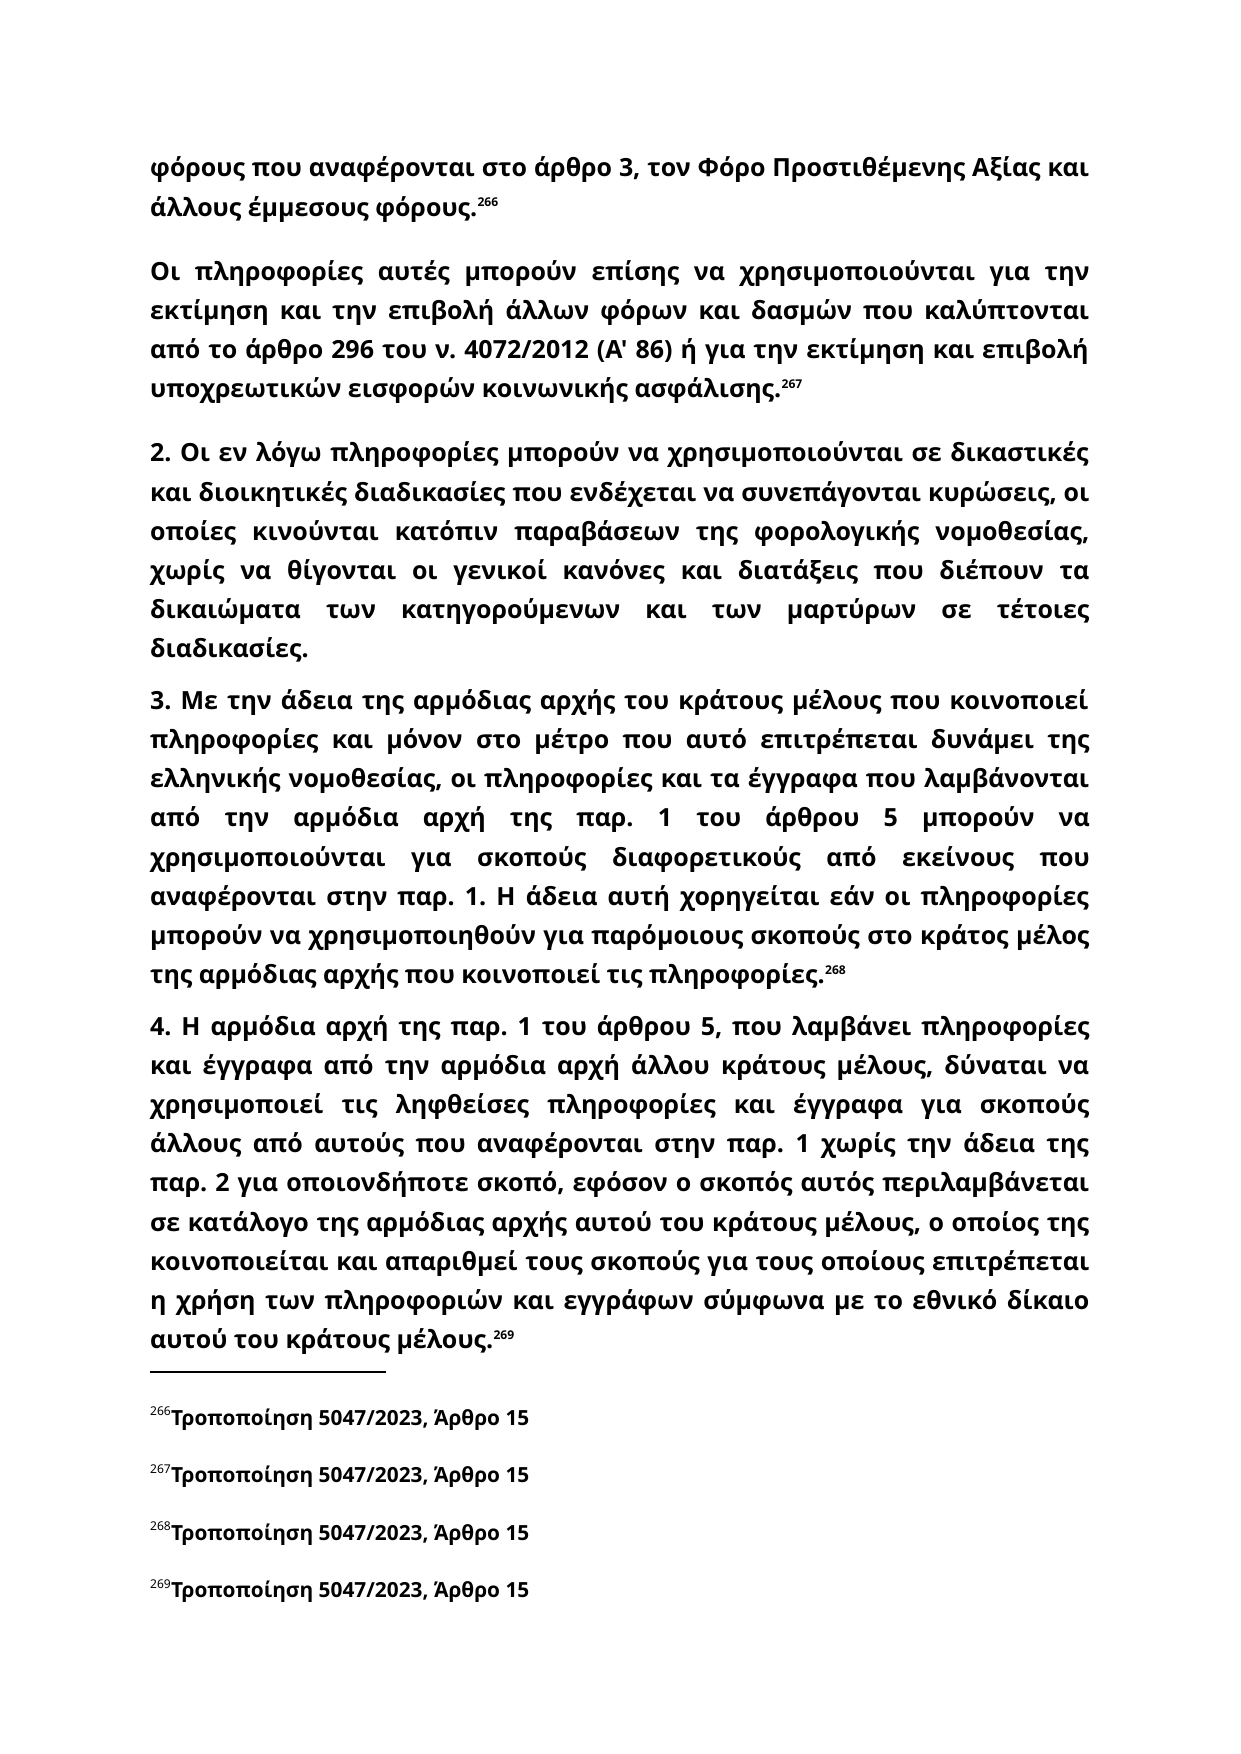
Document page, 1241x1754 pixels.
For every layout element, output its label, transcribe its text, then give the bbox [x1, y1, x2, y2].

text Τροποποίηση 5047/2023, Άρθρο 15 [150, 1576, 1090, 1604]
text Τροποποίηση 5047/2023, Άρθρο 15 [150, 1403, 1090, 1431]
text Τροποποίηση 5047/2023, Άρθρο 15 [150, 1518, 1090, 1546]
text 2. Οι εν λόγω πληροφορίες μπορούν να χρησιμοποιούνται σε δικαστικές και διοικητικές διαδικασίες που ενδέχεται να συνεπάγονται κυρώσεις, οι οποίες κινούνται κατόπιν παραβάσεων της φορολογικής νομοθεσίας, χωρίς να θίγονται οι γενικοί κανόνες και διατάξεις που διέπουν τα δικαιώματα των κατηγορούμενων και των μαρτύρων σε τέτοιες διαδικασίες. [150, 435, 1090, 665]
text 3. Με την άδεια της αρμόδιας αρχής του κράτους μέλους που κοινοποιεί πληροφορίες και μόνον στο μέτρο που αυτό επιτρέπεται δυνάμει της ελληνικής νομοθεσίας, οι πληροφορίες και τα έγγραφα που λαμβάνονται από την αρμόδια αρχή της παρ. 1 του άρθρου 5 μπορούν να χρησιμοποιούνται για σκοπούς διαφορετικούς από εκείνους που αναφέρονται στην παρ. 1. Η άδεια αυτή χορηγείται εάν οι πληροφορίες μπορούν να χρησιμοποιηθούν για παρόμοιους σκοπούς στο κράτος μέλος της αρμόδιας αρχής που κοινοποιεί τις πληροφορίες. [150, 682, 1090, 991]
text 4. Η αρμόδια αρχή της παρ. 1 του άρθρου 5, που λαμβάνει πληροφορίες και έγγραφα από την αρμόδια αρχή άλλου κράτους μέλους, δύναται να χρησιμοποιεί τις ληφθείσες πληροφορίες και έγγραφα για σκοπούς άλλους από αυτούς που αναφέρονται στην παρ. 1 χωρίς την άδεια της παρ. 2 για οποιονδήποτε σκοπό, εφόσον ο σκοπός αυτός περιλαμβάνεται σε κατάλογο της αρμόδιας αρχής αυτού του κράτους μέλους, ο οποίος της κοινοποιείται και απαριθμεί τους σκοπούς για τους οποίους επιτρέπεται η χρήση των πληροφοριών και εγγράφων σύμφωνα με το εθνικό δίκαιο αυτού του κράτους μέλους. [150, 1008, 1090, 1356]
text Τροποποίηση 5047/2023, Άρθρο 15 [150, 1460, 1090, 1489]
text Οι πληροφορίες αυτές μπορούν επίσης να χρησιμοποιούνται για την εκτίμηση και την επιβολή άλλων φόρων και δασμών που καλύπτονται από το άρθρο 296 του ν. 4072/2012 (Α' 86) ή για την εκτίμηση και επιβολή υποχρεωτικών εισφορών κοινωνικής ασφάλισης. [150, 253, 1090, 405]
text φόρους που αναφέρονται στο άρθρο 3, τον Φόρο Προστιθέμενης Αξίας και άλλους έμμεσους φόρους. [150, 150, 1090, 223]
